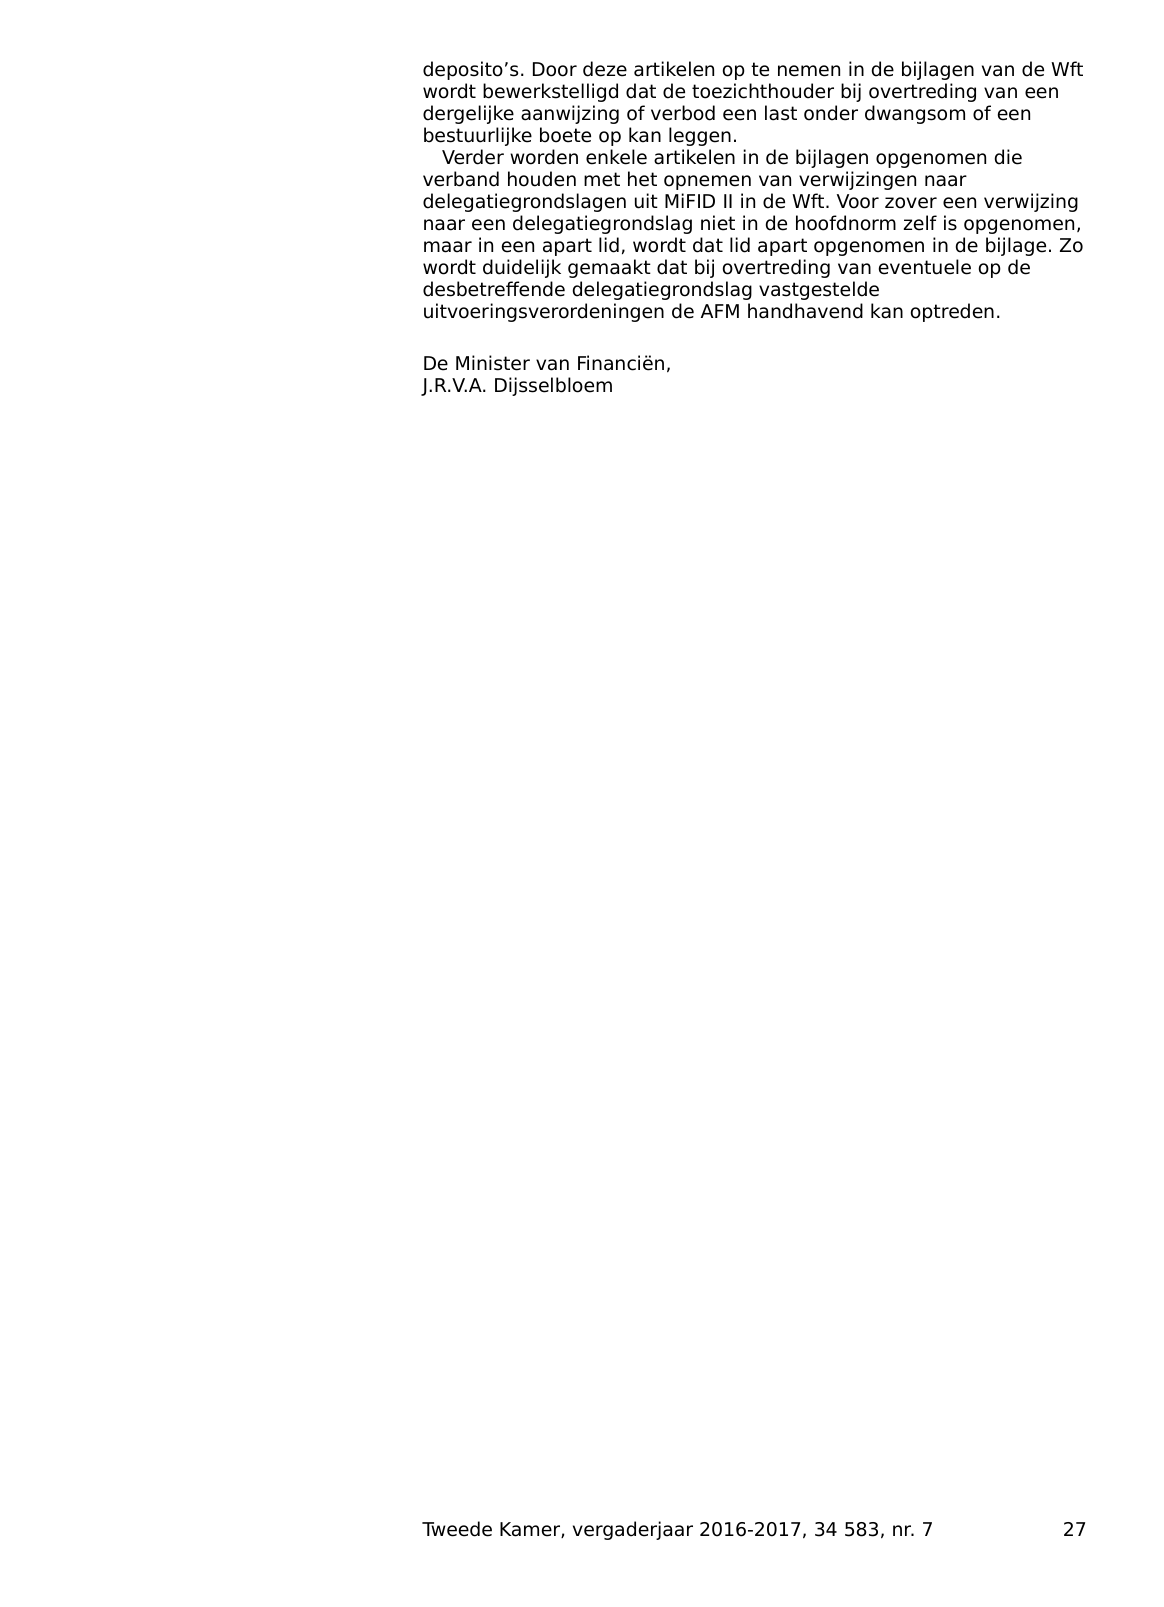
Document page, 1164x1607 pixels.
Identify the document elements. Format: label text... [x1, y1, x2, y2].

text deposito’s. Door deze artikelen op te nemen in de bijlagen van de Wft wordt bewerkstelligd dat de toezichthouder bij overtreding van een dergelijke aanwijzing of verbod een last onder dwangsom of een bestuurlijke boete op kan leggen. [422, 59, 1087, 147]
text Verder worden enkele artikelen in de bijlagen opgenomen die verband houden met het opnemen van verwijzingen naar delegatiegrondslagen uit MiFID II in de Wft. Voor zover een verwijzing naar een delegatiegrondslag niet in de hoofdnorm zelf is opgenomen, maar in een apart lid, wordt dat lid apart opgenomen in de bijlage. Zo wordt duidelijk gemaakt dat bij overtreding van eventuele op de desbetreffende delegatiegrondslag vastgestelde uitvoeringsverordeningen de AFM handhavend kan optreden. [422, 147, 1087, 323]
text De Minister van Financiën, J.R.V.A. Dijsselbloem [422, 353, 1087, 397]
